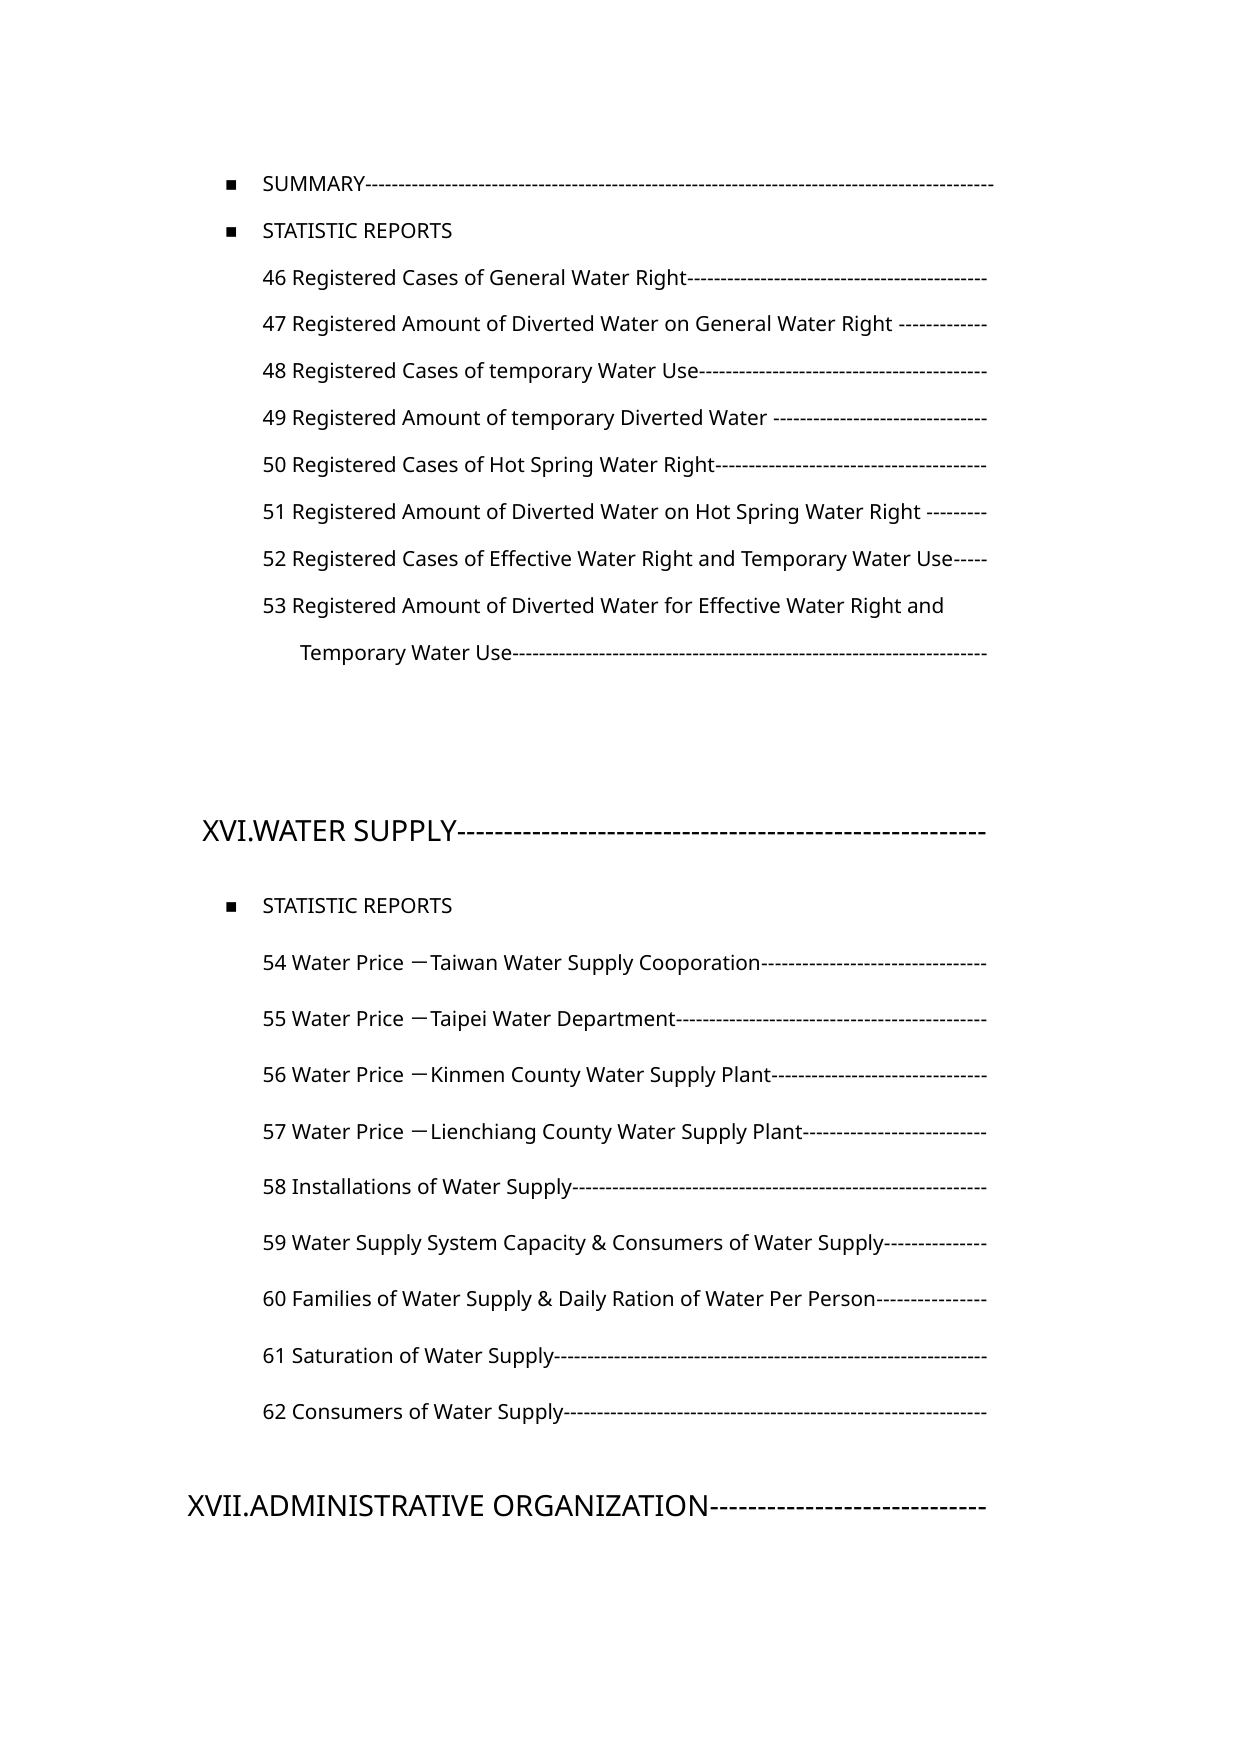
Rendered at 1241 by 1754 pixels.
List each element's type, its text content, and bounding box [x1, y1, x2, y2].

text 52 Registered Cases of Effective Water Right and Temporary Water Use [225, 539, 1053, 577]
text 57 Water Price －Lienchiang County Water Supply Plant [225, 1111, 1053, 1149]
text 49 Registered Amount of temporary Diverted Water [225, 399, 1053, 436]
text 47 Registered Amount of Diverted Water on General Water Right [225, 305, 1053, 343]
text XVII.ADMINISTRATIVE ORGANIZATION [187, 1468, 1053, 1543]
list STATISTIC REPORTS [225, 886, 1053, 924]
text 50 Registered Cases of Hot Spring Water Right [225, 446, 1053, 483]
text 59 Water Supply System Capacity & Consumers of Water Supply [225, 1224, 1053, 1261]
text 54 Water Price －Taiwan Water Supply Cooporation [225, 943, 1053, 980]
text 58 Installations of Water Supply [225, 1168, 1053, 1205]
text 60 Families of Water Supply & Daily Ration of Water Per Person [225, 1280, 1053, 1318]
text 46 Registered Cases of General Water Right [225, 258, 1053, 296]
text Temporary Water Use [225, 633, 1053, 671]
text 51 Registered Amount of Diverted Water on Hot Spring Water Right [225, 493, 1053, 530]
text 53 Registered Amount of Diverted Water for Effective Water Right and [225, 586, 1053, 624]
text 56 Water Price －Kinmen County Water Supply Plant [225, 1055, 1053, 1093]
list SUMMARY - [225, 164, 1053, 202]
text XVI.WATER SUPPLY [187, 793, 1053, 868]
list STATISTIC REPORTS [225, 211, 1053, 249]
text 62 Consumers of Water Supply [225, 1393, 1053, 1430]
text 48 Registered Cases of temporary Water Use [225, 352, 1053, 389]
text 61 Saturation of Water Supply [225, 1336, 1053, 1374]
text 55 Water Price －Taipei Water Department [225, 999, 1053, 1036]
